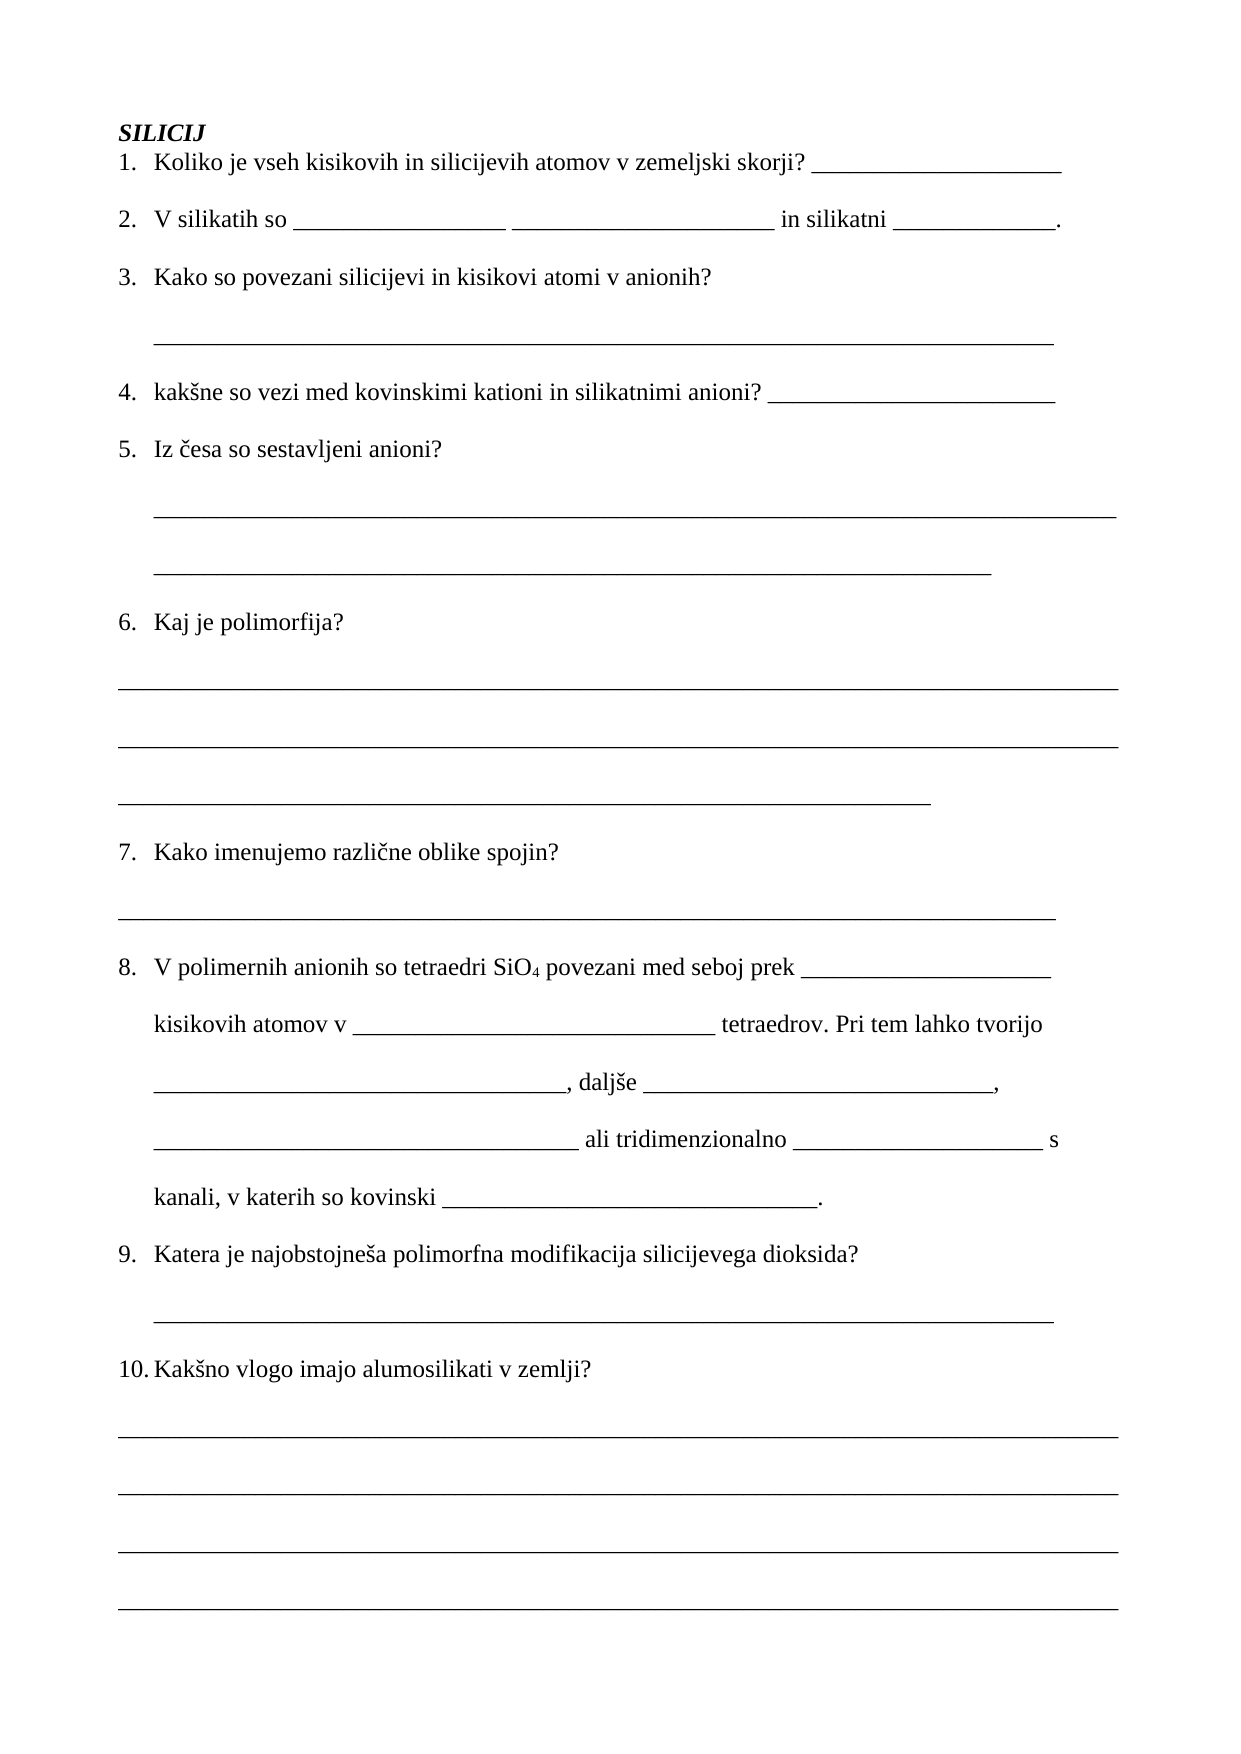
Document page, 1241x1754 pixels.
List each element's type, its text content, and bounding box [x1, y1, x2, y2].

list kakšne so vezi med kovinskimi kationi in silikatnimi anioni? _______________________ [118, 377, 1122, 406]
text _________________________________________________________________________________________________________________________________________________________________________________________________________________________________ [118, 664, 1122, 808]
list Kakšno vlogo imajo alumosilikati v zemlji? [118, 1354, 1122, 1383]
list Kaj je polimorfija? [118, 607, 1122, 636]
list Kako so povezani silicijevi in kisikovi atomi v anionih? ________________________________________________________________________ [118, 262, 1122, 348]
list Iz česa so sestavljeni anioni? ________________________________________________________________________________________________________________________________________________ [118, 434, 1122, 578]
list V silikatih so _________________ _____________________ in silikatni _____________. [118, 204, 1122, 233]
text SILICIJ [118, 118, 1122, 147]
list Kako imenujemo različne oblike spojin? [118, 837, 1122, 866]
text ___________________________________________________________________________ [118, 894, 1122, 923]
list Koliko je vseh kisikovih in silicijevih atomov v zemeljski skorji? ____________________ [118, 147, 1122, 176]
list V polimernih anionih so tetraedri SiO4 povezani med seboj prek ____________________ kisikovih atomov v _____________________________ tetraedrov. Pri tem lahko tvorijo _________________________________, daljše ____________________________, __________________________________ ali tridimenzionalno ____________________ s kanali, v katerih so kovinski ______________________________. [118, 952, 1122, 1211]
list Katera je najobstojneša polimorfna modifikacija silicijevega dioksida? ________________________________________________________________________ [118, 1239, 1122, 1326]
text ________________________________________________________________________________________________________________________________________________________________________________________________________________________________________________________________________________________________________________________________ [118, 1412, 1122, 1613]
